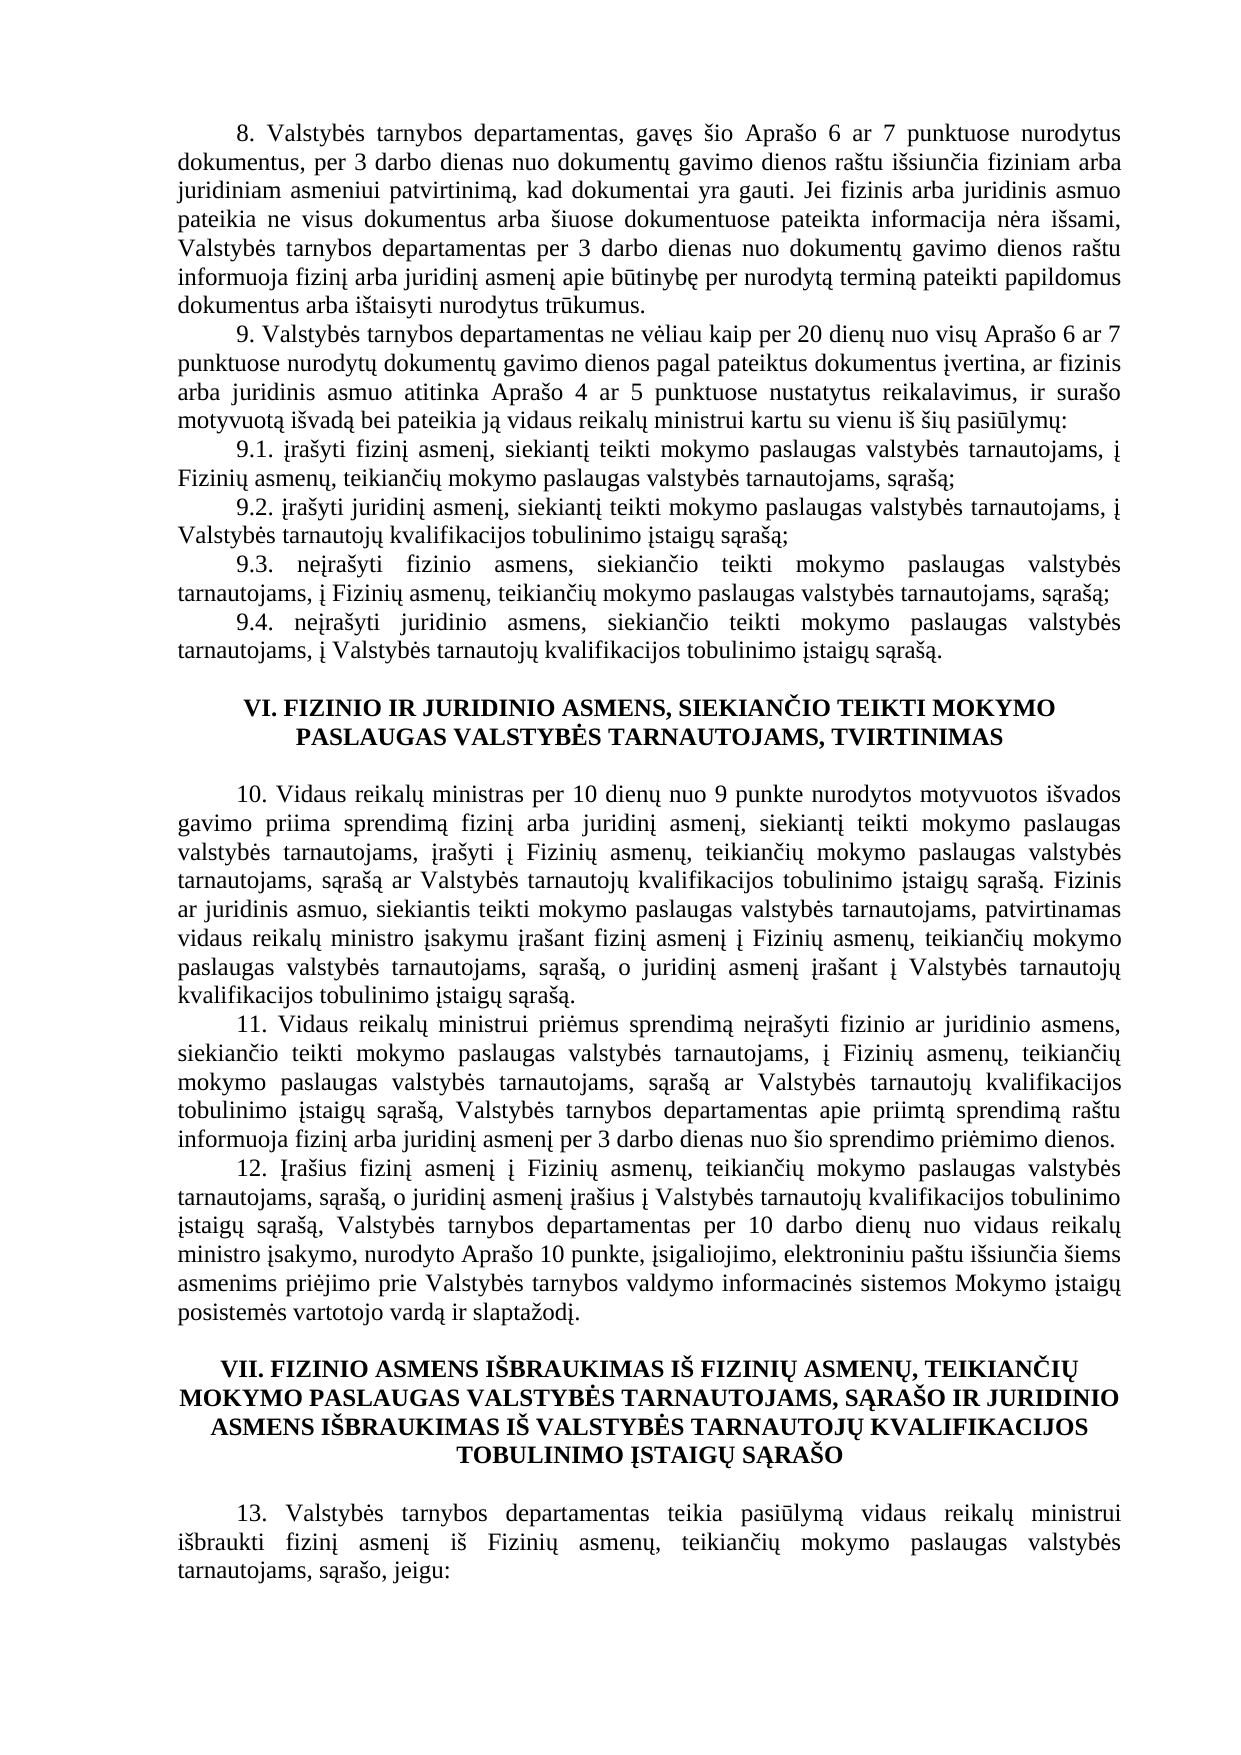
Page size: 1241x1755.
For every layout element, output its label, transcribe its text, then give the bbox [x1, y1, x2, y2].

text 12. Įrašius fizinį asmenį į Fizinių asmenų, teikiančių mokymo paslaugas valstybės tarnautojams, sąrašą, o juridinį asmenį įrašius į Valstybės tarnautojų kvalifikacijos tobulinimo įstaigų sąrašą, Valstybės tarnybos departamentas per 10 darbo dienų nuo vidaus reikalų ministro įsakymo, nurodyto Aprašo 10 punkte, įsigaliojimo, elektroniniu paštu išsiunčia šiems asmenims priėjimo prie Valstybės tarnybos valdymo informacinės sistemos Mokymo įstaigų posistemės vartotojo vardą ir slaptažodį. [177, 1153, 1122, 1326]
text 8. Valstybės tarnybos departamentas, gavęs šio Aprašo 6 ar 7 punktuose nurodytus dokumentus, per 3 darbo dienas nuo dokumentų gavimo dienos raštu išsiunčia fiziniam arba juridiniam asmeniui patvirtinimą, kad dokumentai yra gauti. Jei fizinis arba juridinis asmuo pateikia ne visus dokumentus arba šiuose dokumentuose pateikta informacija nėra išsami, Valstybės tarnybos departamentas per 3 darbo dienas nuo dokumentų gavimo dienos raštu informuoja fizinį arba juridinį asmenį apie būtinybę per nurodytą terminą pateikti papildomus dokumentus arba ištaisyti nurodytus trūkumus. [177, 118, 1122, 319]
text 9.4. neįrašyti juridinio asmens, siekiančio teikti mokymo paslaugas valstybės tarnautojams, į Valstybės tarnautojų kvalifikacijos tobulinimo įstaigų sąrašą. [177, 607, 1122, 664]
text 9.3. neįrašyti fizinio asmens, siekiančio teikti mokymo paslaugas valstybės tarnautojams, į Fizinių asmenų, teikiančių mokymo paslaugas valstybės tarnautojams, sąrašą; [177, 549, 1122, 607]
text 9. Valstybės tarnybos departamentas ne vėliau kaip per 20 dienų nuo visų Aprašo 6 ar 7 punktuose nurodytų dokumentų gavimo dienos pagal pateiktus dokumentus įvertina, ar fizinis arba juridinis asmuo atitinka Aprašo 4 ar 5 punktuose nustatytus reikalavimus, ir surašo motyvuotą išvadą bei pateikia ją vidaus reikalų ministrui kartu su vienu iš šių pasiūlymų: [177, 319, 1122, 434]
text VI. FIZINIO IR JURIDINIO ASMENS, SIEKIANČIO TEIKTI MOKYMO PASLAUGAS VALSTYBĖS TARNAUTOJAMS, TVIRTINIMAS [177, 693, 1122, 751]
text VII. FIZINIO ASMENS IŠBRAUKIMAS IŠ FIZINIŲ ASMENŲ, TEIKIANČIŲ MOKYMO PASLAUGAS VALSTYBĖS TARNAUTOJAMS, SĄRAŠO IR JURIDINIO ASMENS IŠBRAUKIMAS IŠ VALSTYBĖS TARNAUTOJŲ KVALIFIKACIJOS TOBULINIMO ĮSTAIGŲ SĄRAŠO [177, 1354, 1122, 1469]
text 9.2. įrašyti juridinį asmenį, siekiantį teikti mokymo paslaugas valstybės tarnautojams, į Valstybės tarnautojų kvalifikacijos tobulinimo įstaigų sąrašą; [177, 492, 1122, 549]
text 10. Vidaus reikalų ministras per 10 dienų nuo 9 punkte nurodytos motyvuotos išvados gavimo priima sprendimą fizinį arba juridinį asmenį, siekiantį teikti mokymo paslaugas valstybės tarnautojams, įrašyti į Fizinių asmenų, teikiančių mokymo paslaugas valstybės tarnautojams, sąrašą ar Valstybės tarnautojų kvalifikacijos tobulinimo įstaigų sąrašą. Fizinis ar juridinis asmuo, siekiantis teikti mokymo paslaugas valstybės tarnautojams, patvirtinamas vidaus reikalų ministro įsakymu įrašant fizinį asmenį į Fizinių asmenų, teikiančių mokymo paslaugas valstybės tarnautojams, sąrašą, o juridinį asmenį įrašant į Valstybės tarnautojų kvalifikacijos tobulinimo įstaigų sąrašą. [177, 779, 1122, 1009]
text 11. Vidaus reikalų ministrui priėmus sprendimą neįrašyti fizinio ar juridinio asmens, siekiančio teikti mokymo paslaugas valstybės tarnautojams, į Fizinių asmenų, teikiančių mokymo paslaugas valstybės tarnautojams, sąrašą ar Valstybės tarnautojų kvalifikacijos tobulinimo įstaigų sąrašą, Valstybės tarnybos departamentas apie priimtą sprendimą raštu informuoja fizinį arba juridinį asmenį per 3 darbo dienas nuo šio sprendimo priėmimo dienos. [177, 1009, 1122, 1153]
text 13. Valstybės tarnybos departamentas teikia pasiūlymą vidaus reikalų ministrui išbraukti fizinį asmenį iš Fizinių asmenų, teikiančių mokymo paslaugas valstybės tarnautojams, sąrašo, jeigu: [177, 1498, 1122, 1584]
text 9.1. įrašyti fizinį asmenį, siekiantį teikti mokymo paslaugas valstybės tarnautojams, į Fizinių asmenų, teikiančių mokymo paslaugas valstybės tarnautojams, sąrašą; [177, 434, 1122, 492]
